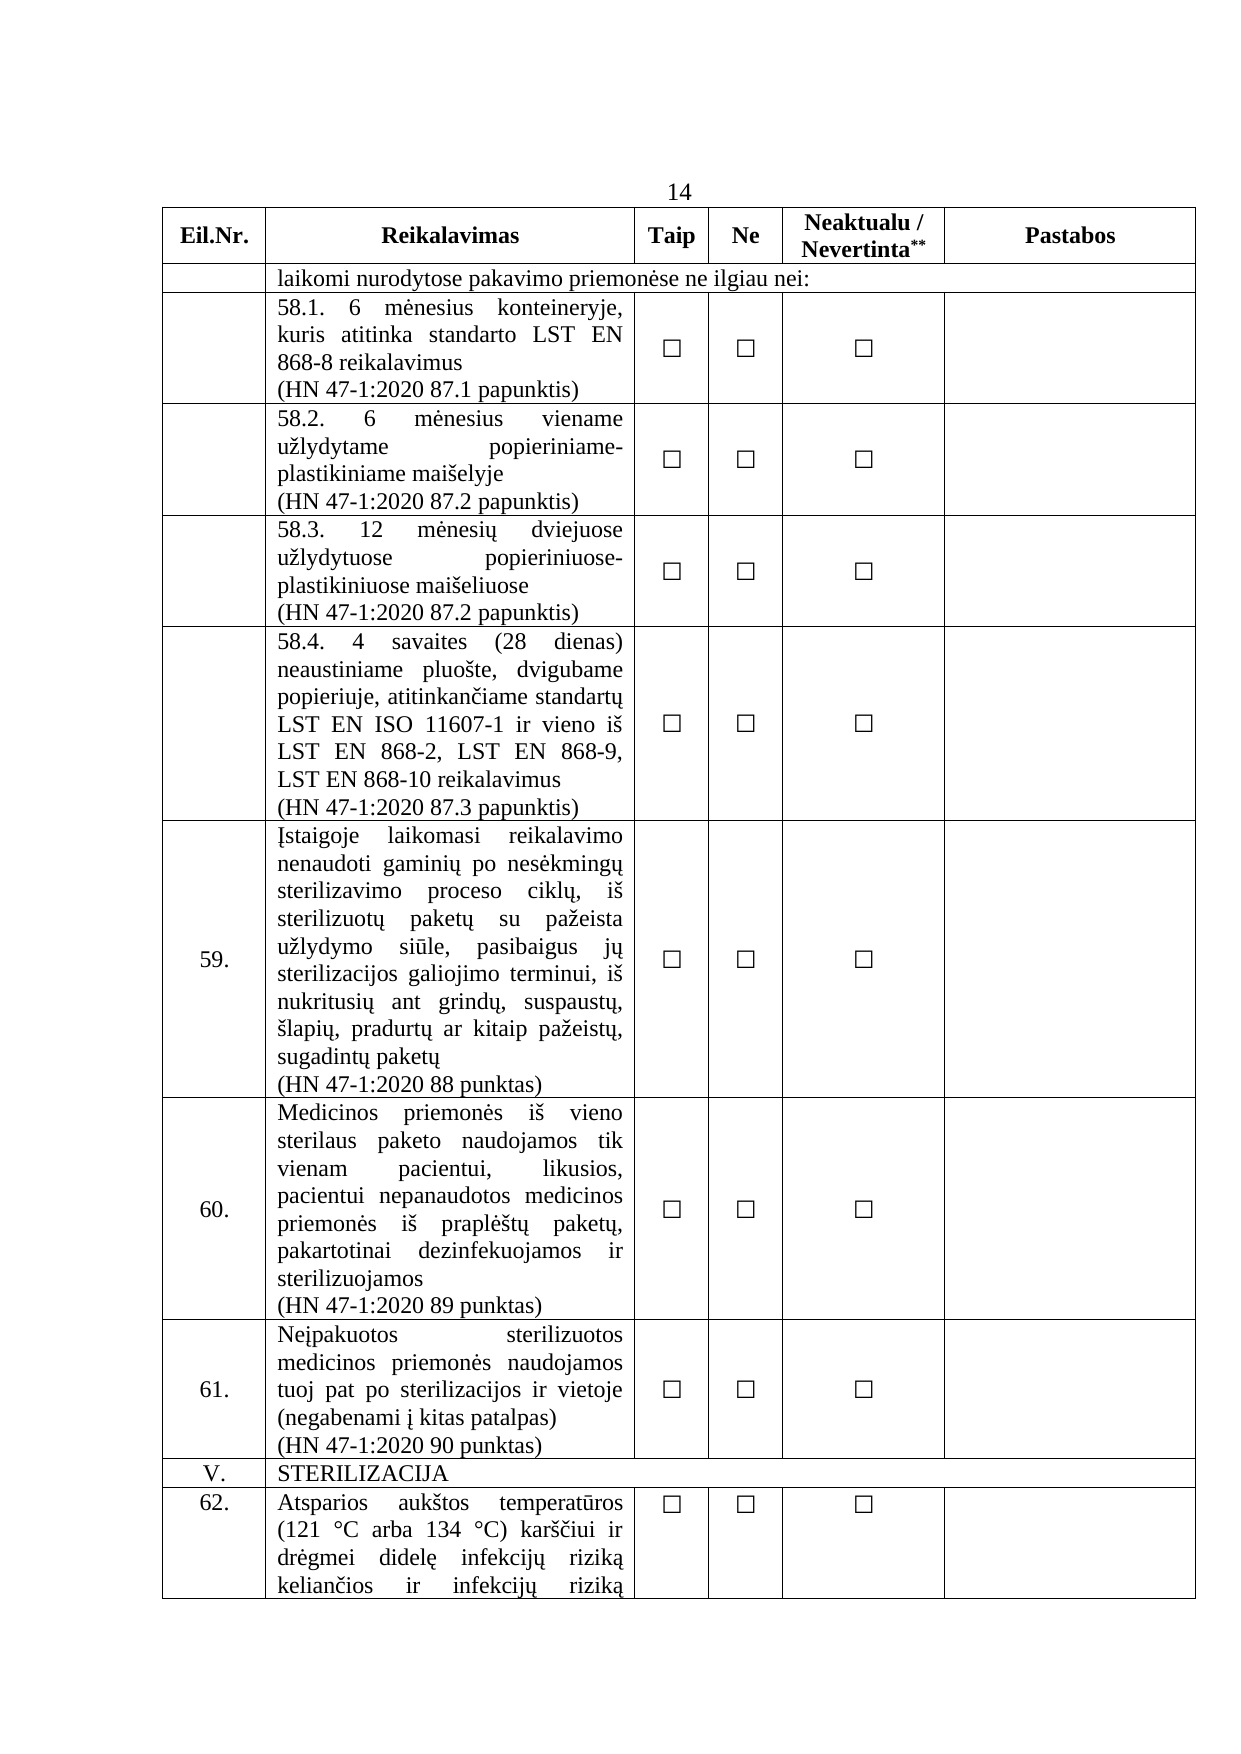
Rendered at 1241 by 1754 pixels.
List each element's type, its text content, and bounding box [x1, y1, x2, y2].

table_cell ☐ [635, 1320, 708, 1458]
table_cell ☐ [709, 1320, 782, 1458]
table_cell ☐ [783, 627, 944, 820]
table_cell 60. [163, 1098, 265, 1319]
table_header Reikalavimas [266, 208, 634, 263]
table_cell ☐ [783, 1098, 944, 1319]
table_cell [163, 627, 265, 820]
table_cell [163, 516, 265, 626]
table_cell ☐ [635, 293, 708, 403]
table_header Eil.Nr. [163, 208, 265, 263]
table_cell 58.4. 4 savaites (28 dienas) neaustiniame pluošte, dvigubame popieriuje, atitinkančiame standartų LST EN ISO 11607-1 ir vieno iš LST EN 868-2, LST EN 868-9, LST EN 868-10 reikalavimus (HN 47-1:2020 87.3 papunktis) [266, 627, 634, 820]
table_cell 62. [163, 1488, 265, 1598]
table_cell ☐ [709, 516, 782, 626]
table_cell Atsparios aukštos temperatūros (121 °C arba 134 °C) karščiui ir drėgmei didelę infekcijų riziką keliančios ir infekcijų riziką [266, 1488, 634, 1598]
table_cell STERILIZACIJA [266, 1459, 1195, 1487]
table_cell 58.2. 6 mėnesius viename užlydytame popieriniame-plastikiniame maišelyje (HN 47-1:2020 87.2 papunktis) [266, 404, 634, 514]
table_cell [945, 404, 1195, 514]
table_cell ☐ [709, 821, 782, 1097]
table_cell ☐ [709, 404, 782, 514]
table_cell laikomi nurodytose pakavimo priemonėse ne ilgiau nei: [266, 264, 1195, 292]
table_header Neaktualu / Nevertinta** [783, 208, 944, 263]
table_header Ne [709, 208, 782, 263]
table_cell 59. [163, 821, 265, 1097]
table_cell V. [163, 1459, 265, 1487]
table_cell ☐ [783, 404, 944, 514]
table_cell ☐ [783, 821, 944, 1097]
table_cell ☐ [709, 627, 782, 820]
table_cell 58.1. 6 mėnesius konteineryje, kuris atitinka standarto LST EN 868-8 reikalavimus (HN 47-1:2020 87.1 papunktis) [266, 293, 634, 403]
table_cell 58.3. 12 mėnesių dviejuose užlydytuose popieriniuose-plastikiniuose maišeliuose (HN 47-1:2020 87.2 papunktis) [266, 516, 634, 626]
table_cell ☐ [635, 516, 708, 626]
table_cell ☐ [635, 404, 708, 514]
table_header Taip [635, 208, 708, 263]
table_cell ☐ [635, 1098, 708, 1319]
table_cell Medicinos priemonės iš vieno sterilaus paketo naudojamos tik vienam pacientui, likusios, pacientui nepanaudotos medicinos priemonės iš praplėštų paketų, pakartotinai dezinfekuojamos ir sterilizuojamos (HN 47-1:2020 89 punktas) [266, 1098, 634, 1319]
table_cell Įstaigoje laikomasi reikalavimo nenaudoti gaminių po nesėkmingų sterilizavimo proceso ciklų, iš sterilizuotų paketų su pažeista užlydymo siūle, pasibaigus jų sterilizacijos galiojimo terminui, iš nukritusių ant grindų, suspaustų, šlapių, pradurtų ar kitaip pažeistų, sugadintų paketų (HN 47-1:2020 88 punktas) [266, 821, 634, 1097]
table_cell [945, 1488, 1195, 1598]
table_cell [163, 264, 265, 292]
table_cell 61. [163, 1320, 265, 1458]
table_cell ☐ [709, 1098, 782, 1319]
table_header Pastabos [945, 208, 1195, 263]
table_cell ☐ [635, 821, 708, 1097]
table_cell [163, 404, 265, 514]
table_cell [945, 1098, 1195, 1319]
table_cell [945, 516, 1195, 626]
table_cell ☐ [783, 293, 944, 403]
table_cell ☐ [635, 1488, 708, 1598]
table_cell ☐ [709, 1488, 782, 1598]
table_cell [945, 293, 1195, 403]
table_cell ☐ [783, 1488, 944, 1598]
table_cell ☐ [709, 293, 782, 403]
table_cell [945, 821, 1195, 1097]
table_cell ☐ [635, 627, 708, 820]
table_cell ☐ [783, 516, 944, 626]
table_cell ☐ [783, 1320, 944, 1458]
table_cell Neįpakuotos sterilizuotos medicinos priemonės naudojamos tuoj pat po sterilizacijos ir vietoje (negabenami į kitas patalpas) (HN 47-1:2020 90 punktas) [266, 1320, 634, 1458]
table_cell [163, 293, 265, 403]
table_cell [945, 627, 1195, 820]
table_cell [945, 1320, 1195, 1458]
